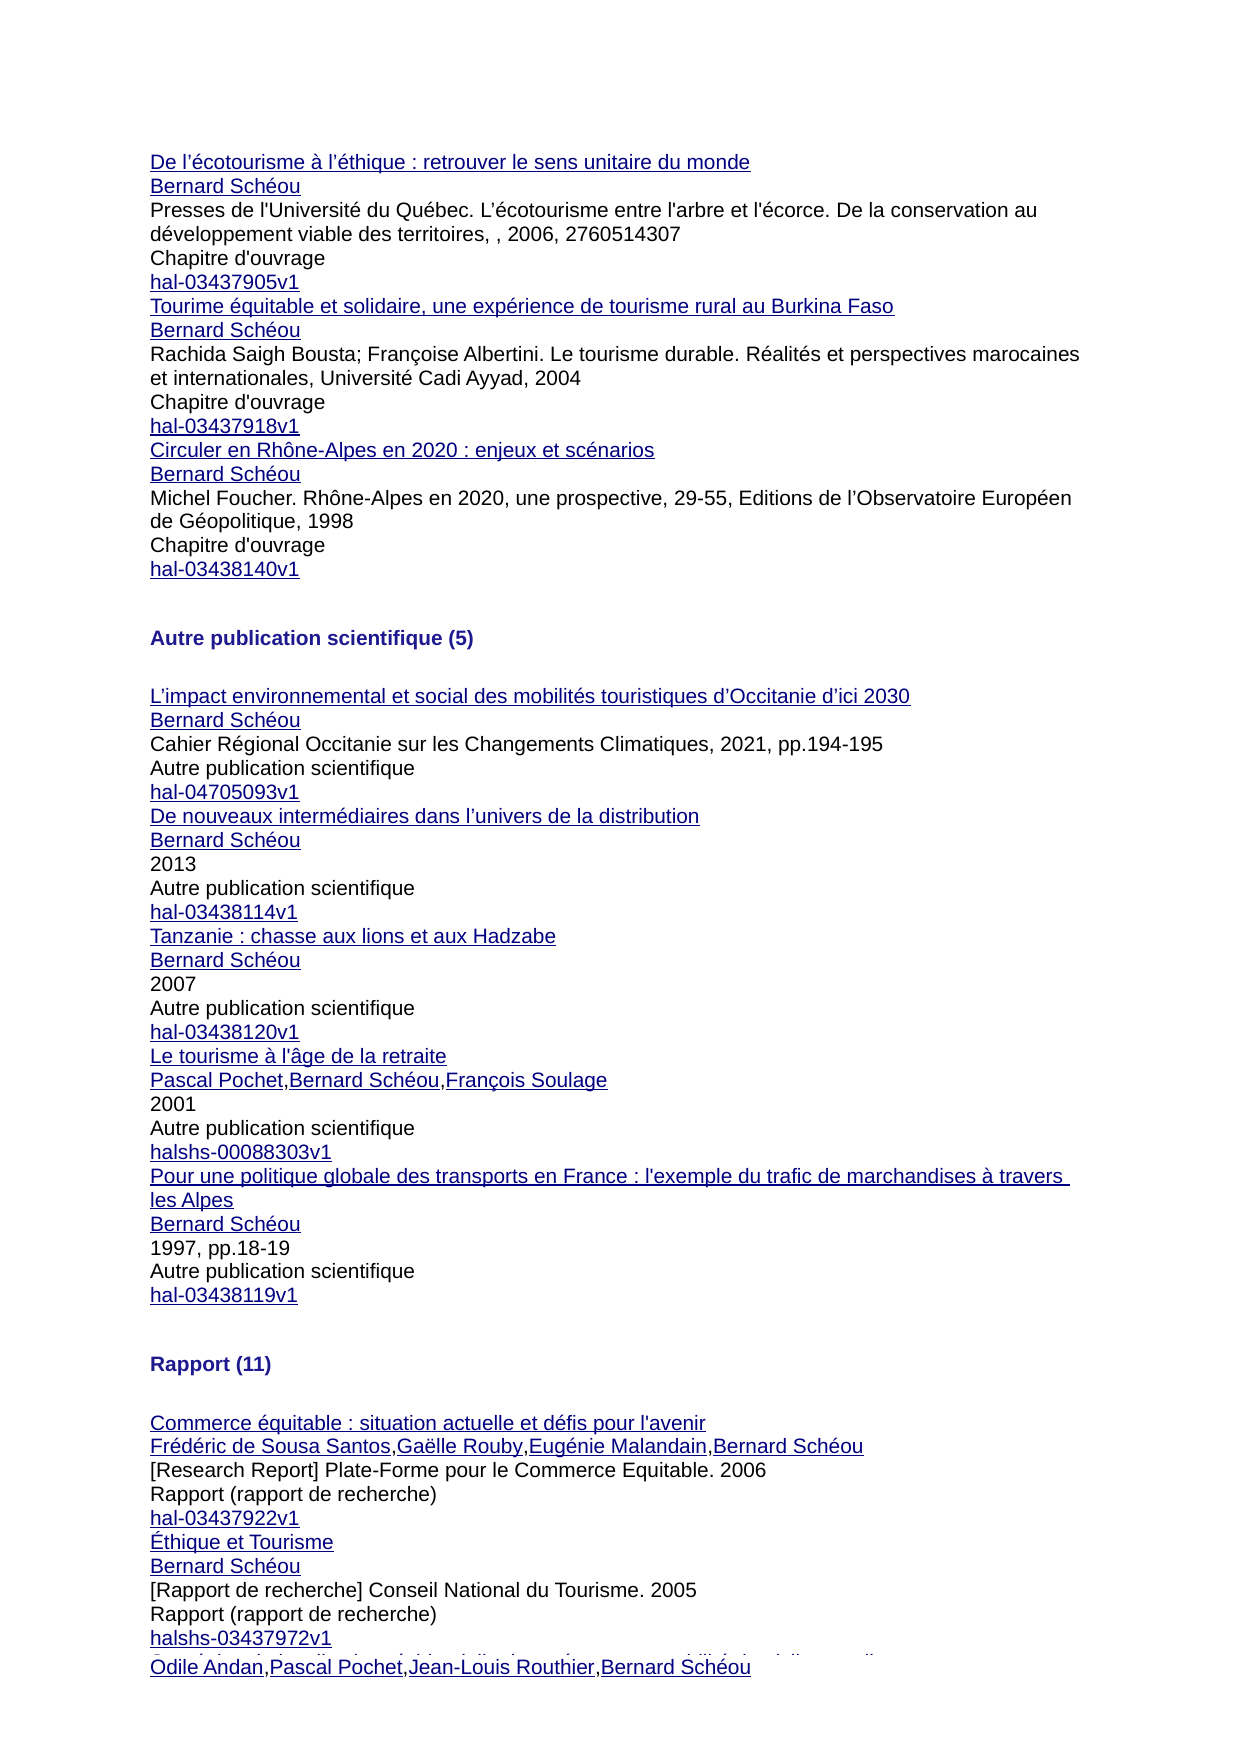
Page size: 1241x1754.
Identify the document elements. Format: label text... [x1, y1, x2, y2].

table_cell Stratégies de localisation résidentielle des ménages et mobilité domicile-travail Odile Andan,Pascal Pochet,Jean-Louis Routhier,Bernard Schéou [150, 1650, 1090, 1679]
table_cell De nouveaux intermédiaires dans l’univers de la distribution Bernard Schéou 2013 Autre publication scientifique hal-03438114v1 [150, 804, 1090, 924]
table_cell Pour une politique globale des transports en France : l'exemple du trafic de marchandises à travers les Alpes Bernard Schéou 1997, pp.18-19 Autre publication scientifique hal-03438119v1 [150, 1164, 1090, 1307]
table_cell Circuler en Rhône-Alpes en 2020 : enjeux et scénarios Bernard Schéou Michel Foucher. Rhône-Alpes en 2020, une prospective, 29-55, Editions de l’Observatoire Européen de Géopolitique, 1998 Chapitre d'ouvrage hal-03438140v1 [150, 438, 1090, 581]
table_cell Le tourisme à l'âge de la retraite Pascal Pochet,Bernard Schéou,François Soulage 2001 Autre publication scientifique halshs-00088303v1 [150, 1044, 1090, 1163]
table_header L’impact environnemental et social des mobilités touristiques d’Occitanie d’ici 2030 Bernard Schéou Cahier Régional Occitanie sur les Changements Climatiques, 2021, pp.194-195 Autre publication scientifique hal-04705093v1 [150, 684, 1090, 804]
table_cell Éthique et Tourisme Bernard Schéou [Rapport de recherche] Conseil National du Tourisme. 2005 Rapport (rapport de recherche) halshs-03437972v1 [150, 1530, 1090, 1650]
subtitle Rapport (11) [150, 1352, 1090, 1376]
table_cell Tanzanie : chasse aux lions et aux Hadzabe Bernard Schéou 2007 Autre publication scientifique hal-03438120v1 [150, 924, 1090, 1044]
table_cell Tourime équitable et solidaire, une expérience de tourisme rural au Burkina Faso Bernard Schéou Rachida Saigh Bousta; Françoise Albertini. Le tourisme durable. Réalités et perspectives marocaines et internationales, Université Cadi Ayyad, 2004 Chapitre d'ouvrage hal-03437918v1 [150, 294, 1090, 437]
table_cell De l’écotourisme à l’éthique : retrouver le sens unitaire du monde Bernard Schéou Presses de l'Université du Québec. L’écotourisme entre l'arbre et l'écorce. De la conservation au développement viable des territoires, , 2006, 2760514307 Chapitre d'ouvrage hal-03437905v1 [150, 150, 1090, 294]
table_header Commerce équitable : situation actuelle et défis pour l'avenir Frédéric de Sousa Santos,Gaëlle Rouby,Eugénie Malandain,Bernard Schéou [Research Report] Plate-Forme pour le Commerce Equitable. 2006 Rapport (rapport de recherche) hal-03437922v1 [150, 1410, 1090, 1530]
subtitle Autre publication scientifique (5) [150, 626, 1090, 650]
